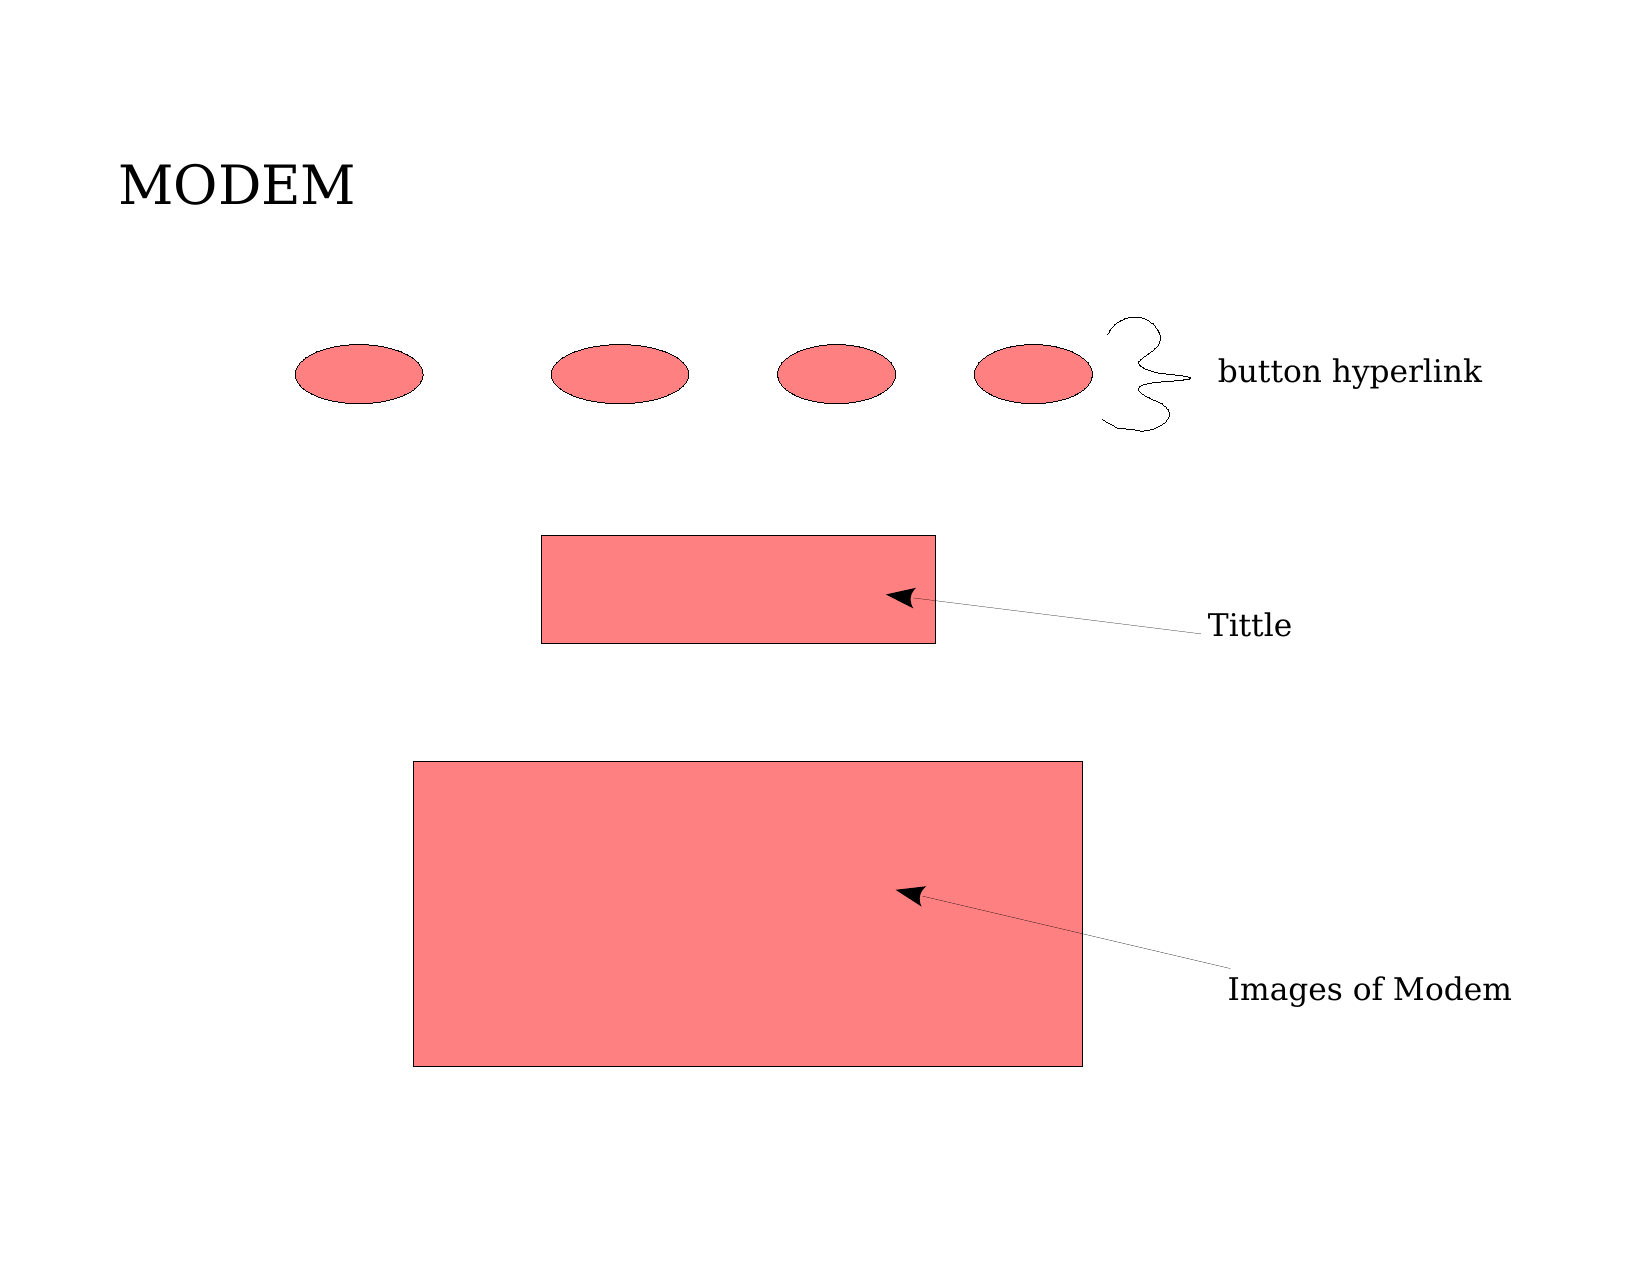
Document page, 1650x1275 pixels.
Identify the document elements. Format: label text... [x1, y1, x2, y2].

text [118, 971, 413, 1008]
text Images of Modem [1083, 971, 1532, 1008]
text [406, 353, 569, 389]
text button hyperlink [1077, 353, 1532, 389]
text Tittle [936, 608, 1532, 644]
text [118, 353, 312, 389]
text MODEM [118, 154, 1532, 217]
text [880, 353, 990, 389]
text [671, 353, 793, 389]
text [118, 608, 541, 644]
